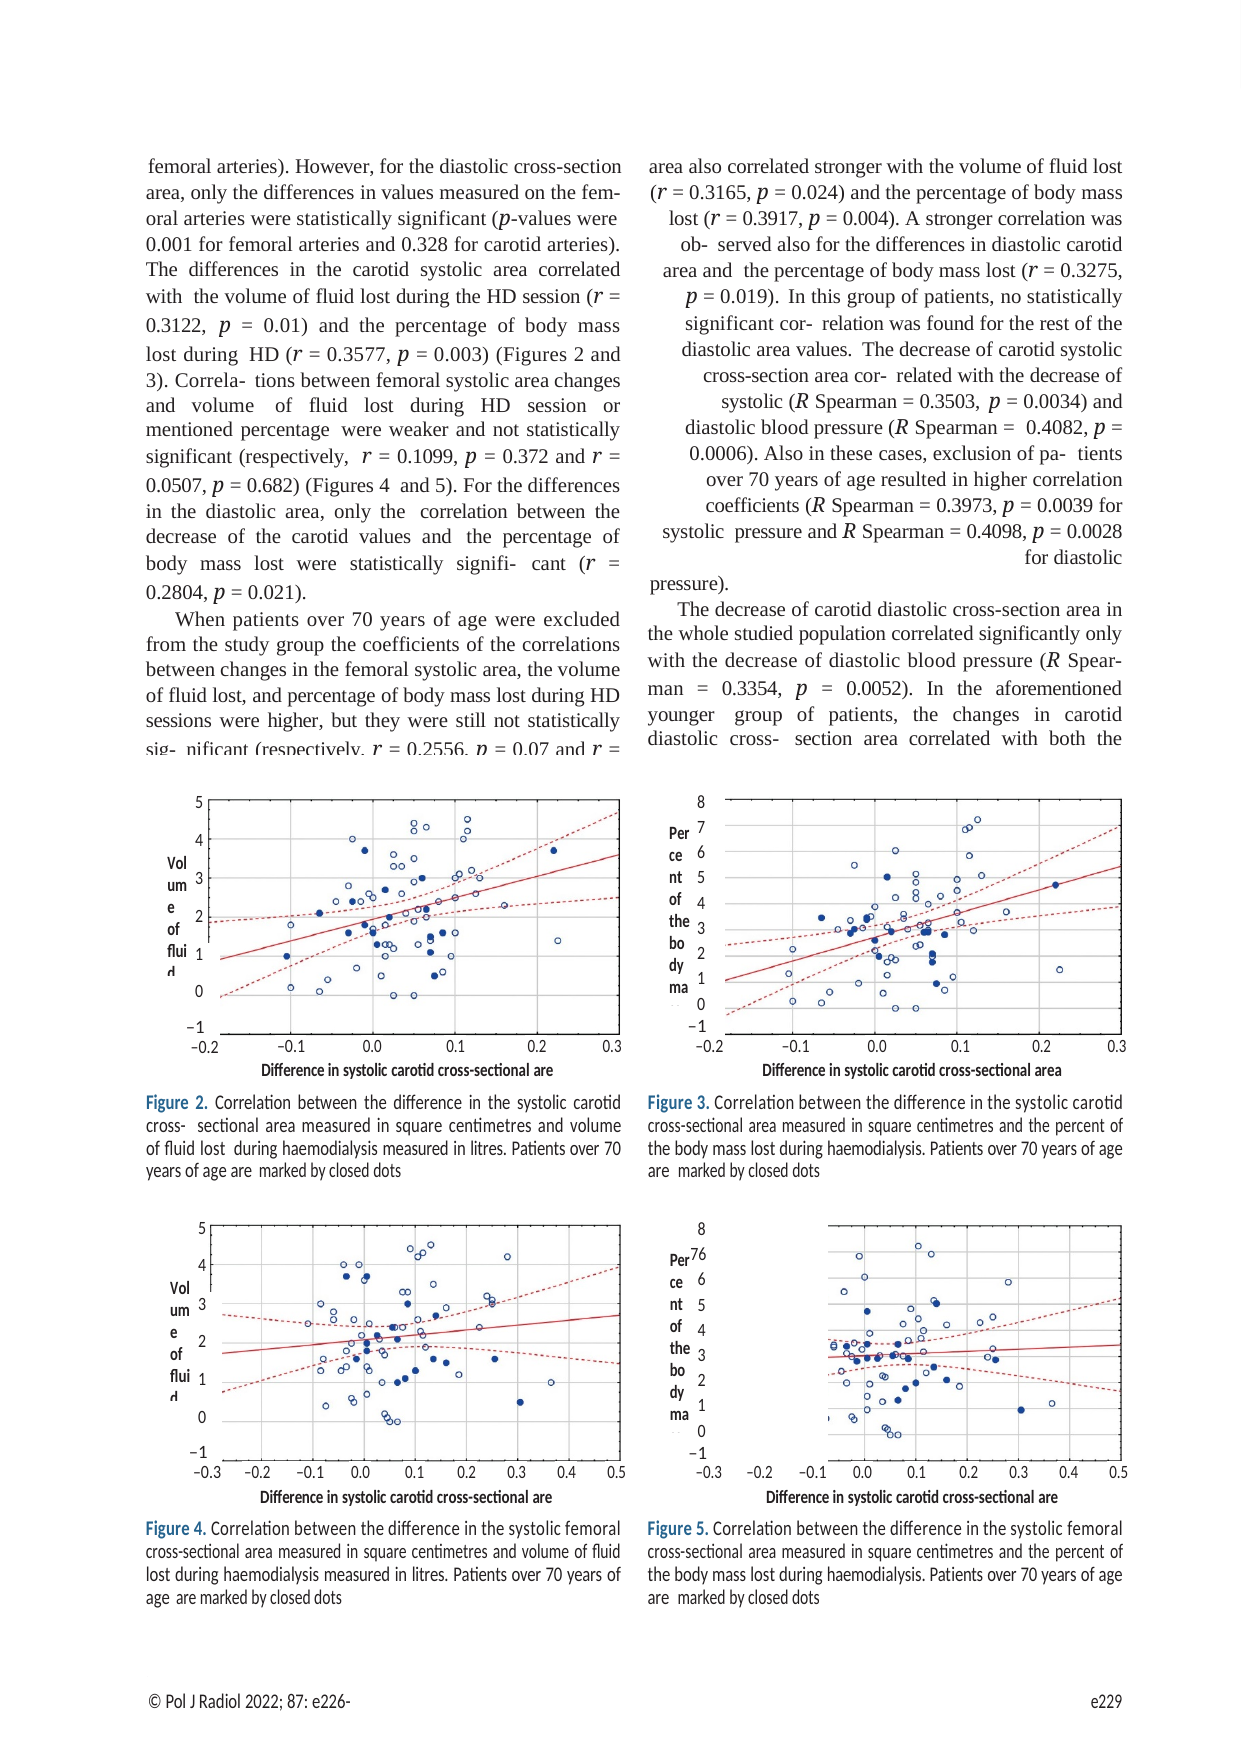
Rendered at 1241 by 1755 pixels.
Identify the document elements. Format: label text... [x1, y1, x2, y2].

text 6 [697, 1268, 828, 1291]
text 0.0 [867, 1035, 887, 1057]
text 0 [195, 979, 220, 1002]
text 2 [697, 941, 725, 964]
text (r = 0.3165, p = 0.024) and the percentage of body mass lost (r = 0.3917, p = 0.004). A stronger correlation was ob- served also for the differences in diastolic carotid area and the percentage of body mass lost (r = 0.3275, p = 0.019). In this group of patients, no statistically significant cor- relation was found for the rest of the diastolic area values. The decrease of carotid systolic cross-section area cor- related with the decrease of systolic (R Spearman = 0.3503, p = 0.0034) and diastolic blood pressure (R Spearman = 0.4082, p = 0.0006). Also in these cases, exclusion of pa- tients over 70 years of age resulted in higher correlation coefficients (R Spearman = 0.3973, p = 0.0039 for systolic pressure and R Spearman = 0.4098, p = 0.0028 for diastolic [647, 179, 1122, 569]
text 0 [697, 992, 725, 1015]
text –1 [186, 1017, 220, 1037]
text Figure 2. Correlation between the difference in the systolic carotid cross- sectional area measured in square centimetres and volume of fluid lost during haemodialysis measured in litres. Patients over 70 years of age are marked by closed dots [146, 1091, 621, 1182]
text 0.0 [853, 1461, 873, 1483]
text –1 [688, 1444, 828, 1463]
text 3 [195, 866, 204, 889]
text 1 [195, 943, 220, 964]
text pressure). [649, 571, 1124, 595]
text 0.1 [951, 1035, 971, 1057]
text 0 [198, 1405, 222, 1428]
text 0.3 [602, 1035, 623, 1057]
text Difference in systolic carotid cross-sectional area [762, 1059, 1125, 1081]
text Percent of the body mass lost [669, 822, 690, 1005]
text 8 [697, 1218, 828, 1240]
text 3 [697, 1343, 828, 1366]
text –0.2 –0.1 [244, 1461, 325, 1482]
text 2 [198, 1329, 222, 1352]
text 76 [690, 1242, 828, 1265]
text 8 [697, 791, 725, 813]
text 0.2 [959, 1461, 979, 1483]
text –0.3 [193, 1463, 222, 1483]
text –0.2 [190, 1037, 220, 1057]
text –0.2 [695, 1037, 725, 1057]
text area also correlated stronger with the volume of fluid lost [647, 156, 1122, 178]
text Difference in systolic carotid cross-sectional are [260, 1486, 623, 1508]
text 4 [697, 1318, 828, 1341]
text 2 [697, 1368, 828, 1391]
text 0.0 [363, 1035, 383, 1057]
text 0.4 [1059, 1461, 1079, 1483]
text © Pol J Radiol 2022; 87: e226-e231 [148, 1689, 375, 1714]
text 4 [195, 828, 204, 851]
text 4 [697, 891, 725, 914]
text –0.1 [277, 1035, 306, 1057]
text 0.2 [1032, 1035, 1052, 1057]
text e229 [1091, 1689, 1124, 1714]
text 0.3 [1107, 1035, 1127, 1057]
text Volume of fluid lost [170, 1277, 191, 1401]
text Difference in systolic carotid cross-sectional are [766, 1486, 1125, 1508]
text 1 [697, 967, 725, 989]
text 5 [195, 791, 204, 813]
text 0.3 [1009, 1461, 1029, 1483]
text area, only the differences in values measured on the fem- oral arteries were statistically significant (p-values were [146, 179, 620, 231]
text Difference in systolic carotid cross-sectional are [261, 1059, 623, 1081]
text Figure 3. Correlation between the difference in the systolic carotid cross-sectional area measured in square centimetres and the percent of the body mass lost during haemodialysis. Patients over 70 years of age are marked by closed dots [648, 1091, 1123, 1182]
text –1 [687, 1017, 725, 1037]
text 3 [697, 916, 725, 939]
text –0.3 –0.2 –0.1 [695, 1463, 828, 1482]
text 0.2 [457, 1461, 477, 1482]
text 3 [198, 1292, 222, 1314]
text 1 [697, 1394, 828, 1417]
text 4 [198, 1254, 207, 1277]
text 0.4 [557, 1461, 577, 1482]
text 0.0 [351, 1461, 371, 1482]
text Volume of fluid lost [167, 852, 188, 975]
text Percent of the body mass lost [669, 1249, 690, 1432]
text 5 [198, 1217, 207, 1239]
text –0.1 [781, 1035, 811, 1057]
text femoral arteries). However, for the diastolic cross-section [148, 156, 622, 178]
text 0 [697, 1419, 828, 1442]
text 0.3 [507, 1461, 527, 1482]
text 2 [195, 904, 204, 927]
text 0.5 [607, 1461, 627, 1482]
text 0.5 [1109, 1461, 1129, 1483]
text 0.1 [446, 1035, 466, 1057]
text 0.2 [527, 1035, 547, 1057]
text 0.1 [405, 1461, 425, 1482]
text –1 [188, 1443, 222, 1463]
text The decrease of carotid diastolic cross-section area in the whole studied population correlated significantly only with the decrease of diastolic blood pressure (R Spear- man = 0.3354, p = 0.0052). In the aforementioned younger group of patients, the changes in carotid diastolic cross- section area correlated with both the decrease of both sys- tolic (R Spearman = 0.296, p = 0.035) and diastolic blood pressure (R Spearman = 0.3744, p = 0.0068). [647, 597, 1122, 754]
text 0.1 [907, 1461, 927, 1483]
text 5 [697, 1293, 828, 1316]
text 5 [697, 866, 725, 889]
text 0.001 for femoral arteries and 0.328 for carotid arteries). The differences in the carotid systolic area correlated with the volume of fluid lost during the HD session (r = 0.3122, p = 0.01) and the percentage of body mass lost during HD (r = 0.3577, p = 0.003) (Figures 2 and 3). Correla- tions between femoral systolic area changes and volume of fluid lost during HD session or mentioned percentage were weaker and not statistically significant (respectively, r = 0.1099, p = 0.372 and r = 0.0507, p = 0.682) (Figures 4 and 5). For the differences in the diastolic area, only the correlation between the decrease of the carotid values and the percentage of body mass lost were statistically signifi- cant (r = 0.2804, p = 0.021). [146, 232, 621, 606]
text 7 [697, 815, 725, 838]
text When patients over 70 years of age were excluded from the study group the coefficients of the correlations between changes in the femoral systolic area, the volume of fluid lost, and percentage of body mass lost during HD sessions were higher, but they were still not statistically sig- nificant (respectively, r = 0.2556, p = 0.07 and r = 0.1374, [146, 606, 621, 754]
text 1 [198, 1367, 222, 1390]
text 6 [697, 841, 725, 863]
text Figure 5. Correlation between the difference in the systolic femoral cross-sectional area measured in square centimetres and the percent of the body mass lost during haemodialysis. Patients over 70 years of age are marked by closed dots [647, 1517, 1123, 1609]
text Figure 4. Correlation between the difference in the systolic femoral cross-sectional area measured in square centimetres and volume of fluid lost during haemodialysis measured in litres. Patients over 70 years of age are marked by closed dots [146, 1517, 621, 1609]
